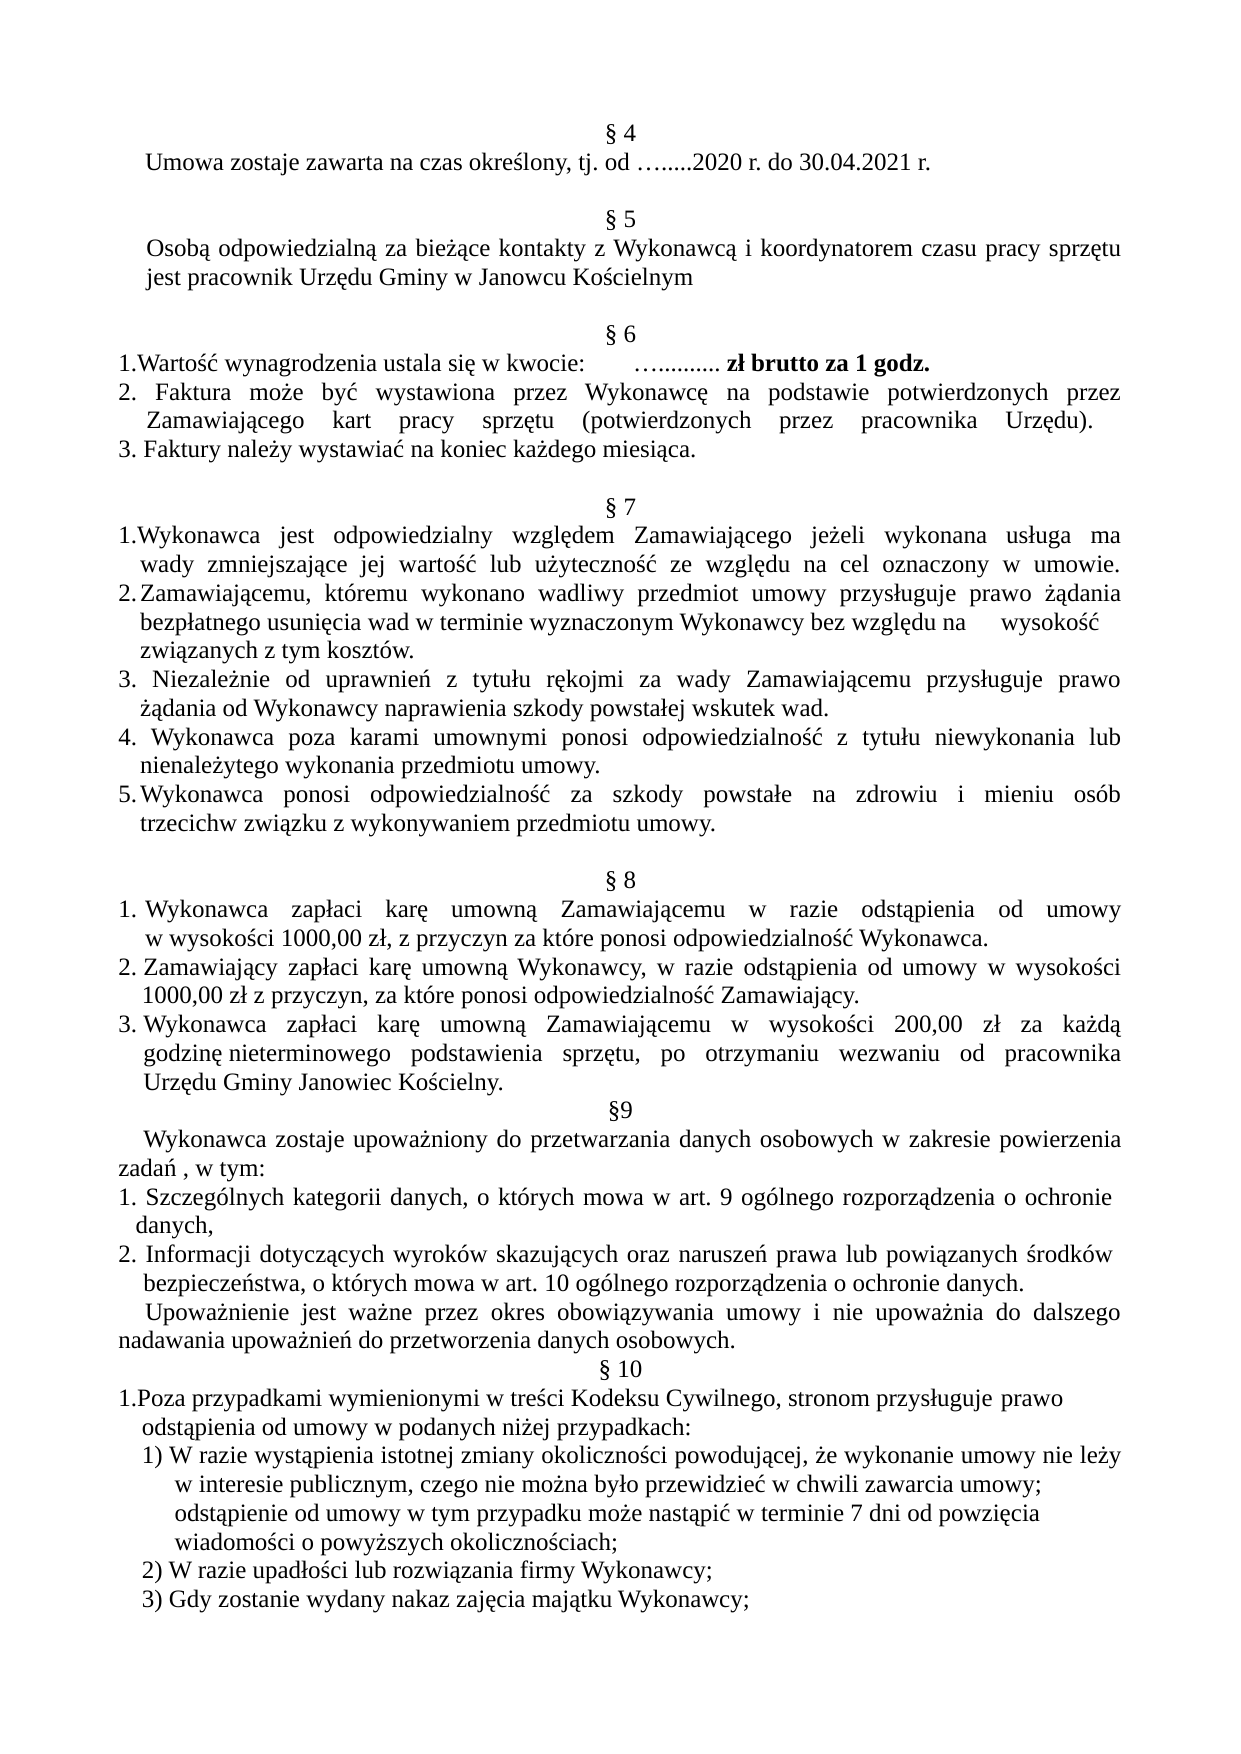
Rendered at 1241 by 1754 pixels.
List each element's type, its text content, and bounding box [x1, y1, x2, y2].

text 3. Wykonawca zapłaci karę umowną Zamawiającemu w wysokości 200,00 zł za każdą godzinę nieterminowego podstawienia sprzętu, po otrzymaniu wezwaniu od pracownika Urzędu Gminy Janowiec Kościelny. [118, 1009, 1122, 1096]
text § 4 [118, 118, 1122, 147]
text Upoważnienie jest ważne przez okres obowiązywania umowy i nie upoważnia do dalszego nadawania upoważnień do przetworzenia danych osobowych. [118, 1297, 1122, 1354]
list 1.Poza przypadkami wymienionymi w treści Kodeksu Cywilnego, stronom przysługuje prawo odstąpienia od umowy w podanych niżej przypadkach: 1) W razie wystąpienia istotnej zmiany okoliczności powodującej, że wykonanie umowy nie leży w interesie publicznym, czego nie można było przewidzieć w chwili zawarcia umowy; odstąpienie od umowy w tym przypadku może nastąpić w terminie 7 dni od powzięcia wiadomości o powyższych okolicznościach; [45, 1383, 1122, 1556]
text § 10 [118, 1354, 1122, 1383]
text 1. Wykonawca zapłaci karę umowną Zamawiającemu w razie odstąpienia od umowy w wysokości 1000,00 zł, z przyczyn za które ponosi odpowiedzialność Wykonawca. [118, 894, 1122, 952]
text § 5 [118, 204, 1122, 233]
text 2. Informacji dotyczących wyroków skazujących oraz naruszeń prawa lub powiązanych środków bezpieczeństwa, o których mowa w art. 10 ogólnego rozporządzenia o ochronie danych. [118, 1239, 1122, 1297]
text § 7 [118, 492, 1122, 521]
text §9 [118, 1096, 1122, 1124]
text Wykonawca zostaje upoważniony do przetwarzania danych osobowych w zakresie powierzenia zadań , w tym: [118, 1124, 1122, 1182]
text § 6 [118, 319, 1122, 348]
text 2. Zamawiający zapłaci karę umowną Wykonawcy, w razie odstąpienia od umowy w wysokości 1000,00 zł z przyczyn, za które ponosi odpowiedzialność Zamawiający. [118, 952, 1122, 1009]
text 1.Wykonawca jest odpowiedzialny względem Zamawiającego jeżeli wykonana usługa ma wady zmniejszające jej wartość lub użyteczność ze względu na cel oznaczony w umowie. 2. Zamawiającemu, któremu wykonano wadliwy przedmiot umowy przysługuje prawo żądania bezpłatnego usunięcia wad w terminie wyznaczonym Wykonawcy bez względu na wysokość związanych z tym kosztów. 3. Niezależnie od uprawnień z tytułu rękojmi za wady Zamawiającemu przysługuje prawo żądania od Wykonawcy naprawienia szkody powstałej wskutek wad. 4. Wykonawca poza karami umownymi ponosi odpowiedzialność z tytułu niewykonania lub nienależytego wykonania przedmiotu umowy. 5. Wykonawca ponosi odpowiedzialność za szkody powstałe na zdrowiu i mieniu osób trzecichw związku z wykonywaniem przedmiotu umowy. [118, 521, 1122, 837]
text 1.Wartość wynagrodzenia ustala się w kwocie: ….......... zł brutto za 1 godz. [118, 348, 1122, 377]
text Umowa zostaje zawarta na czas określony, tj. od ….....2020 r. do 30.04.2021 r. [118, 147, 1122, 176]
text § 8 [118, 866, 1122, 894]
text 2. Faktura może być wystawiona przez Wykonawcę na podstawie potwierdzonych przez Zamawiającego kart pracy sprzętu (potwierdzonych przez pracownika Urzędu). 3. Faktury należy wystawiać na koniec każdego miesiąca. [118, 377, 1122, 463]
text Osobą odpowiedzialną za bieżące kontakty z Wykonawcą i koordynatorem czasu pracy sprzętu jest pracownik Urzędu Gminy w Janowcu Kościelnym [118, 233, 1122, 291]
text 1. Szczególnych kategorii danych, o których mowa w art. 9 ogólnego rozporządzenia o ochronie danych, [118, 1182, 1122, 1239]
text 2) W razie upadłości lub rozwiązania firmy Wykonawcy; 3) Gdy zostanie wydany nakaz zajęcia majątku Wykonawcy; [118, 1556, 1122, 1613]
